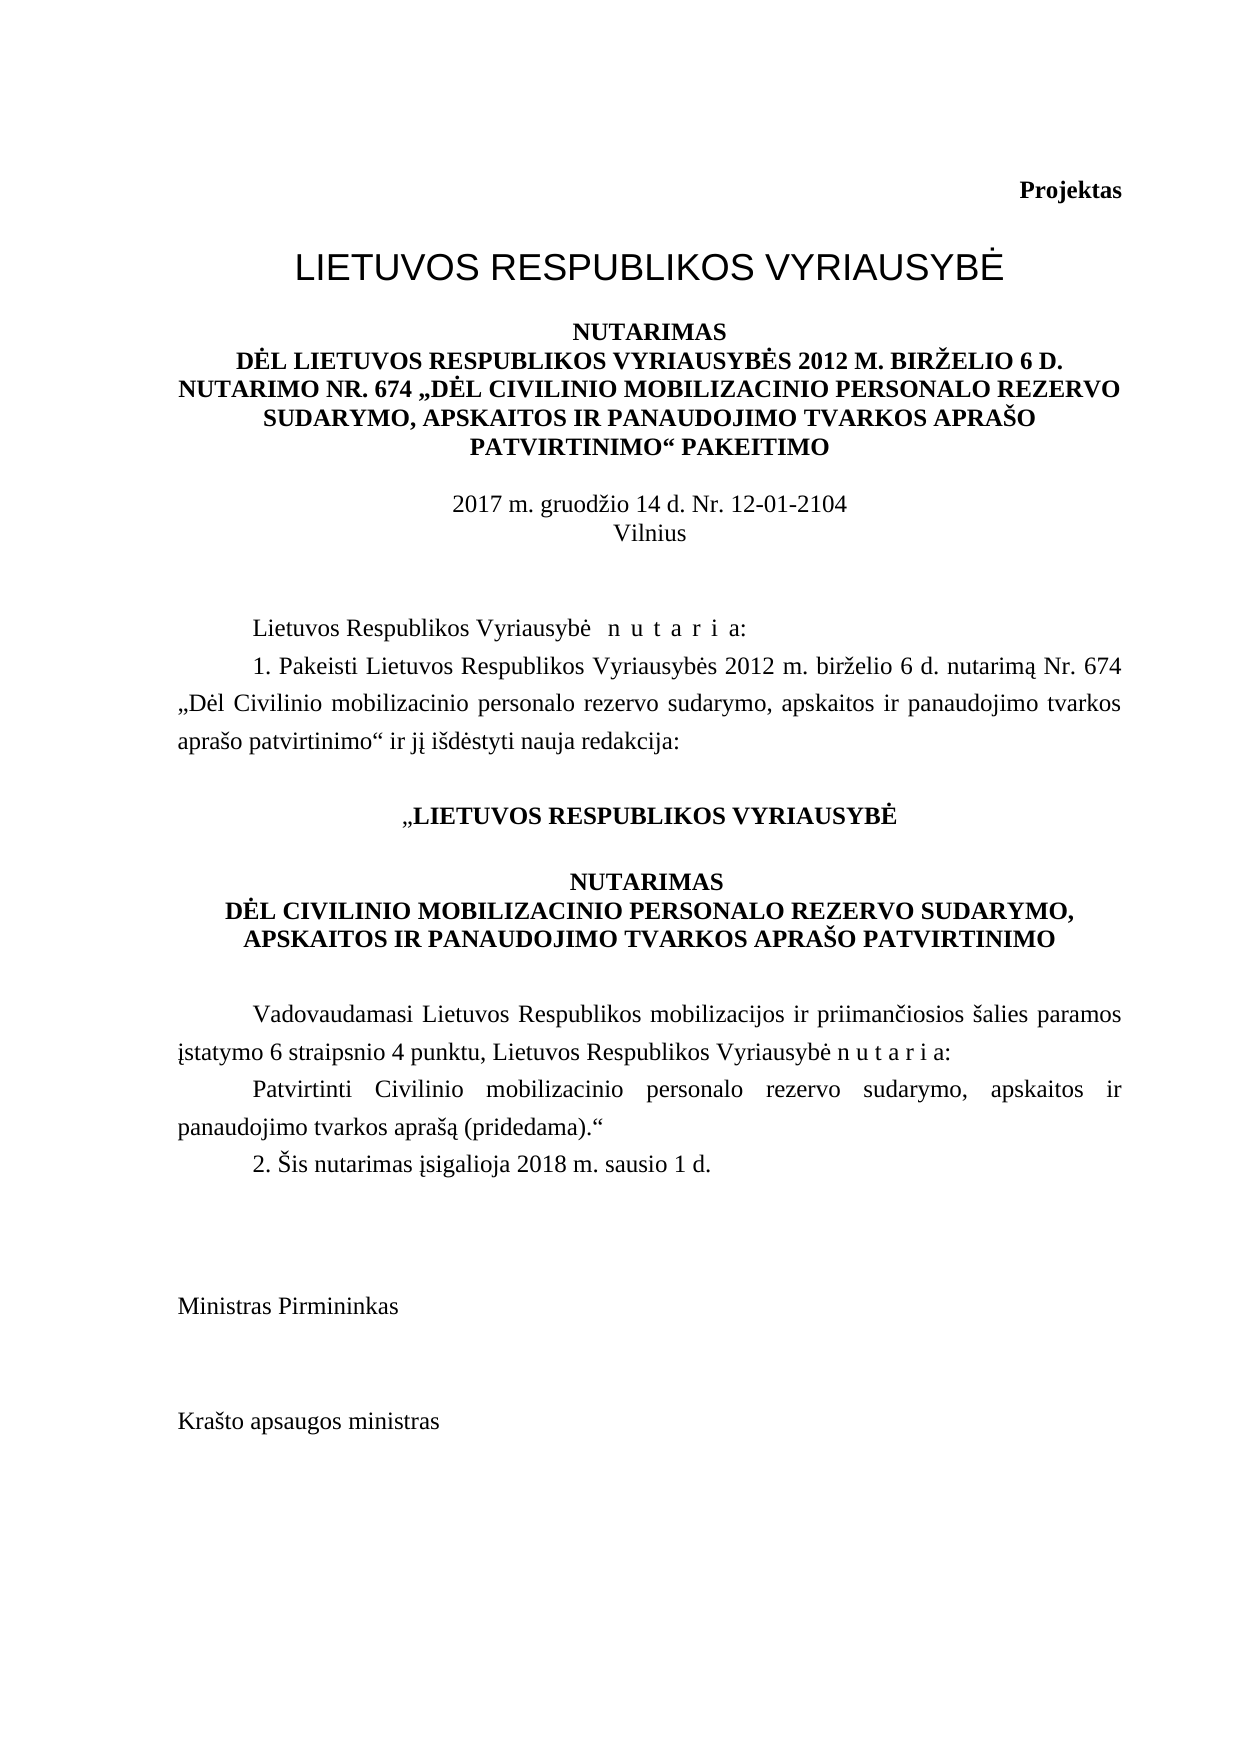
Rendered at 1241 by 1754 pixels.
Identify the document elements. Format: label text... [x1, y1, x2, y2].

text nutarimas [177, 317, 1122, 346]
text 2. Šis nutarimas įsigalioja 2018 m. sausio 1 d. [177, 1141, 1122, 1178]
text Lietuvos Respublikos Vyriausybė [177, 245, 1122, 288]
text Krašto apsaugos ministras [177, 1406, 1122, 1434]
text 1. Pakeisti Lietuvos Respublikos Vyriausybės 2012 m. birželio 6 d. nutarimą Nr. 674 „Dėl Civilinio mobilizacinio personalo rezervo sudarymo, apskaitos ir panaudojimo tvarkos aprašo patvirtinimo“ ir jį išdėstyti nauja redakcija: [177, 642, 1122, 754]
text DĖL CIVILINIO MOBILIZACINIO PERSONALO REZERVO SUDARYMO, APSKAITOS IR PANAUDOJIMO TVARKOS APRAŠO PATVIRTINIMO [177, 896, 1122, 953]
text Lietuvos Respublikos Vyriausybė nutaria: [177, 604, 1122, 642]
text Projektas [852, 176, 1122, 204]
text 2017 m. gruodžio 14 d. Nr. 12-01-2104 [177, 489, 1122, 518]
text Ministras Pirmininkas [177, 1291, 1122, 1319]
text „Lietuvos Respublikos Vyriausybė [177, 792, 1122, 829]
text Vadovaudamasi Lietuvos Respublikos mobilizacijos ir priimančiosios šalies paramos įstatymo 6 straipsnio 4 punktu, Lietuvos Respublikos Vyriausybė n u t a r i a: [177, 991, 1122, 1066]
text nutarimas [177, 867, 1122, 896]
text DĖL LIETUVOS RESPUBLIKOS VYRIAUSYBĖS 2012 M. birželIO 6 D. NUTARIMO NR. 674 „DĖL civilinio mobilizacinio personalo rezervo sudarymo, apskaitos ir panaudojimo tvarkos aprašo patvirtinimo“ pakeitimo [177, 346, 1122, 461]
text Patvirtinti Civilinio mobilizacinio personalo rezervo sudarymo, apskaitos ir panaudojimo tvarkos aprašą (pridedama).“ [177, 1066, 1122, 1141]
text Vilnius [177, 518, 1122, 547]
